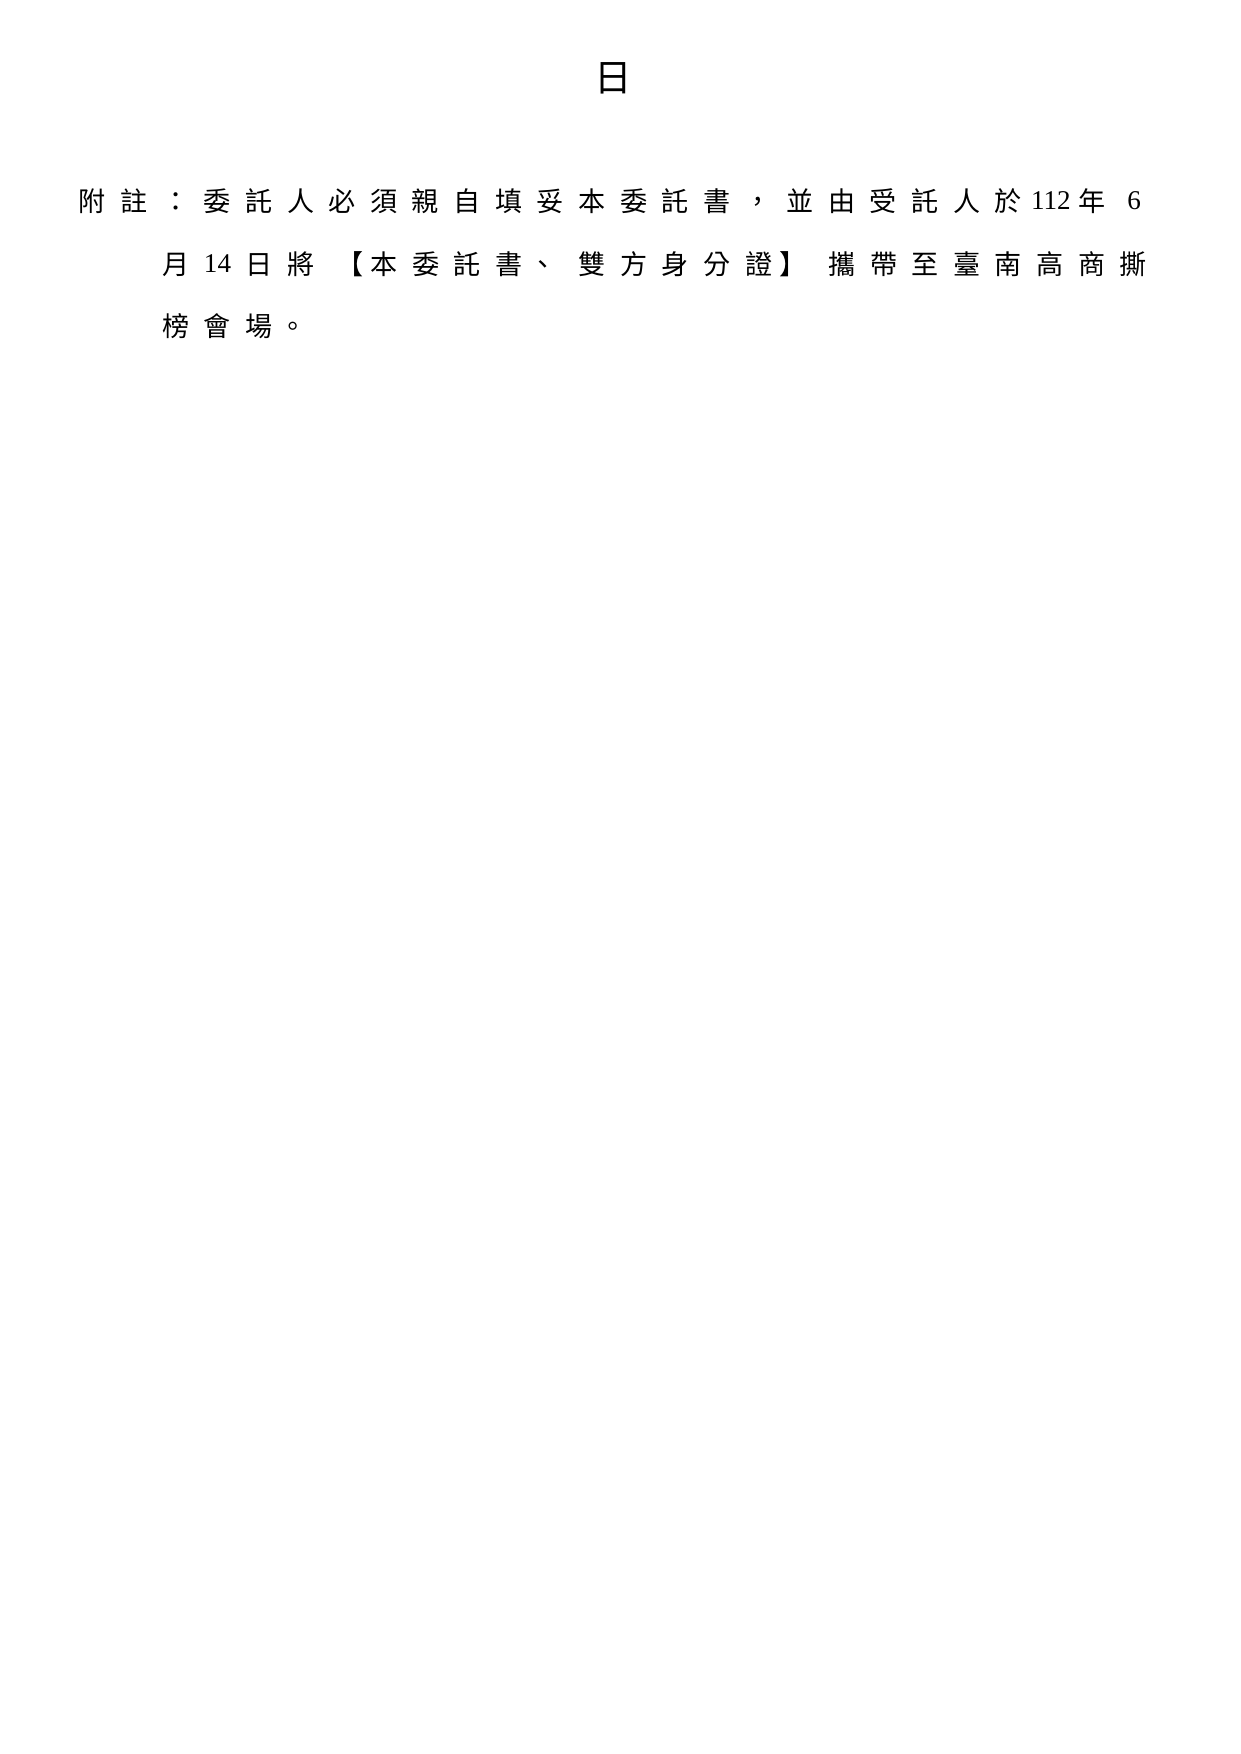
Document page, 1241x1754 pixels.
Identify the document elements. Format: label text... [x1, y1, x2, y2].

text 日 [71, 33, 1155, 96]
text 附註：委託人必須親自填妥本委託書，並由受託人於112年6月14日將【本委託書、雙方身分證】攜帶至臺南高商撕榜會場。 [71, 158, 1155, 346]
